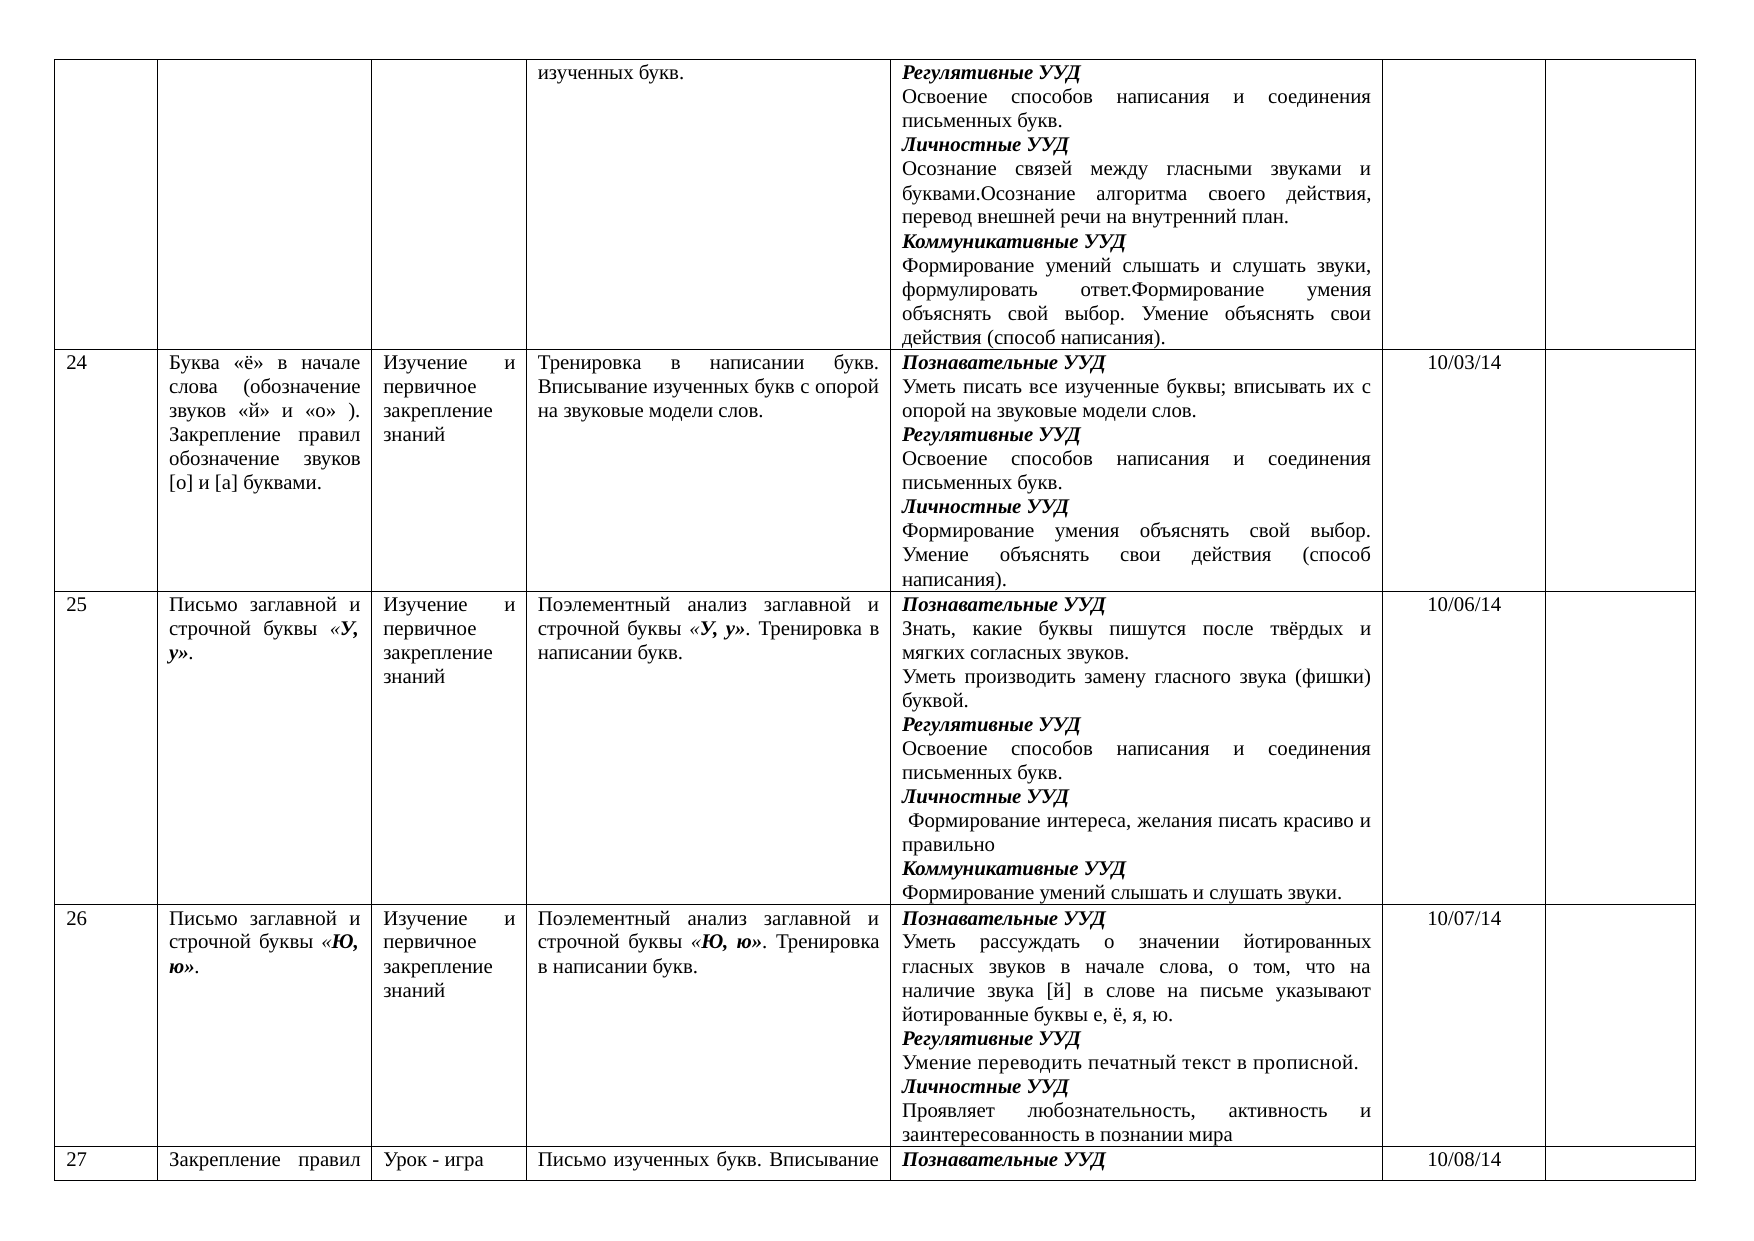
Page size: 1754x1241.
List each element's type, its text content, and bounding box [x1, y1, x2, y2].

table_cell Изучение и первичное закрепление знаний [372, 350, 526, 591]
table_cell [158, 60, 371, 349]
table_cell [1546, 1147, 1695, 1180]
table_cell Буква «ё» в начале слова (обозначение звуков «й» и «о» ). Закрепление правил обозначение звуков [о] и [а] буквами. [158, 350, 371, 591]
table_cell 26 [55, 905, 157, 1146]
table_cell 03.10.14 [1383, 350, 1545, 591]
table_cell Познавательные УУД Уметь рассуждать о значении йотированных гласных звуков в начале слова, о том, что на наличие звука [й] в слове на письме указывают йотированные буквы е, ё, я, ю. Регулятивные УУД Умение переводить печатный текст в прописной. Личностные УУД Проявляет любознательность, активность и заинтересованность в познании мира [891, 905, 1382, 1146]
table_cell [372, 60, 526, 349]
table_cell Познавательные УУД [891, 1147, 1382, 1180]
table_cell Поэлементный анализ заглавной и строчной буквы «Ю, ю». Тренировка в написании букв. [527, 905, 890, 1146]
table_cell Урок - игра [372, 1147, 526, 1180]
table_cell 27 [55, 1147, 157, 1180]
table_cell Тренировка в написании букв. Вписывание изученных букв с опорой на звуковые модели слов. [527, 350, 890, 591]
table_cell [1546, 60, 1695, 349]
table_cell 06.10.14 [1383, 592, 1545, 904]
table_cell Закрепление правил [158, 1147, 371, 1180]
table_cell [1546, 905, 1695, 1146]
table_cell Письмо заглавной и строчной буквы «Ю, ю». [158, 905, 371, 1146]
table_cell [1546, 592, 1695, 904]
table_cell Письмо заглавной и строчной буквы «У, у». [158, 592, 371, 904]
table_cell Изучение и первичное закрепление знаний [372, 905, 526, 1146]
table_cell 02.10.14 [1383, 60, 1545, 349]
table_cell Поэлементный анализ заглавной и строчной буквы «У, у». Тренировка в написании букв. [527, 592, 890, 904]
table_cell 07.10.14 [1383, 905, 1545, 1146]
table_cell [1546, 350, 1695, 591]
table_cell Познавательные УУД Знать, какие буквы пишутся после твёрдых и мягких согласных звуков. Уметь производить замену гласного звука (фишки) буквой. Регулятивные УУД Освоение способов написания и соединения письменных букв. Личностные УУД Формирование интереса, желания писать красиво и правильно Коммуникативные УУД Формирование умений слышать и слушать звуки. [891, 592, 1382, 904]
table_cell 25 [55, 592, 157, 904]
table_cell Изучение и первичное закрепление знаний [372, 592, 526, 904]
table_cell Регулятивные УУД Освоение способов написания и соединения письменных букв. Личностные УУД Осознание связей между гласными звуками и буквами.Осознание алгоритма своего действия, перевод внешней речи на внутренний план. Коммуникативные УУД Формирование умений слышать и слушать звуки, формулировать ответ.Формирование умения объяснять свой выбор. Умение объяснять свои действия (способ написания). [891, 60, 1382, 349]
table_cell 24 [55, 350, 157, 591]
table_cell [55, 60, 157, 349]
table_cell 08.10.14 [1383, 1147, 1545, 1180]
table_cell Познавательные УУД Уметь писать все изученные буквы; вписывать их с опорой на звуковые модели слов. Регулятивные УУД Освоение способов написания и соединения письменных букв. Личностные УУД Формирование умения объяснять свой выбор. Умение объяснять свои действия (способ написания). [891, 350, 1382, 591]
table_cell изученных букв. [527, 60, 890, 349]
table_cell Письмо изученных букв. Вписывание [527, 1147, 890, 1180]
